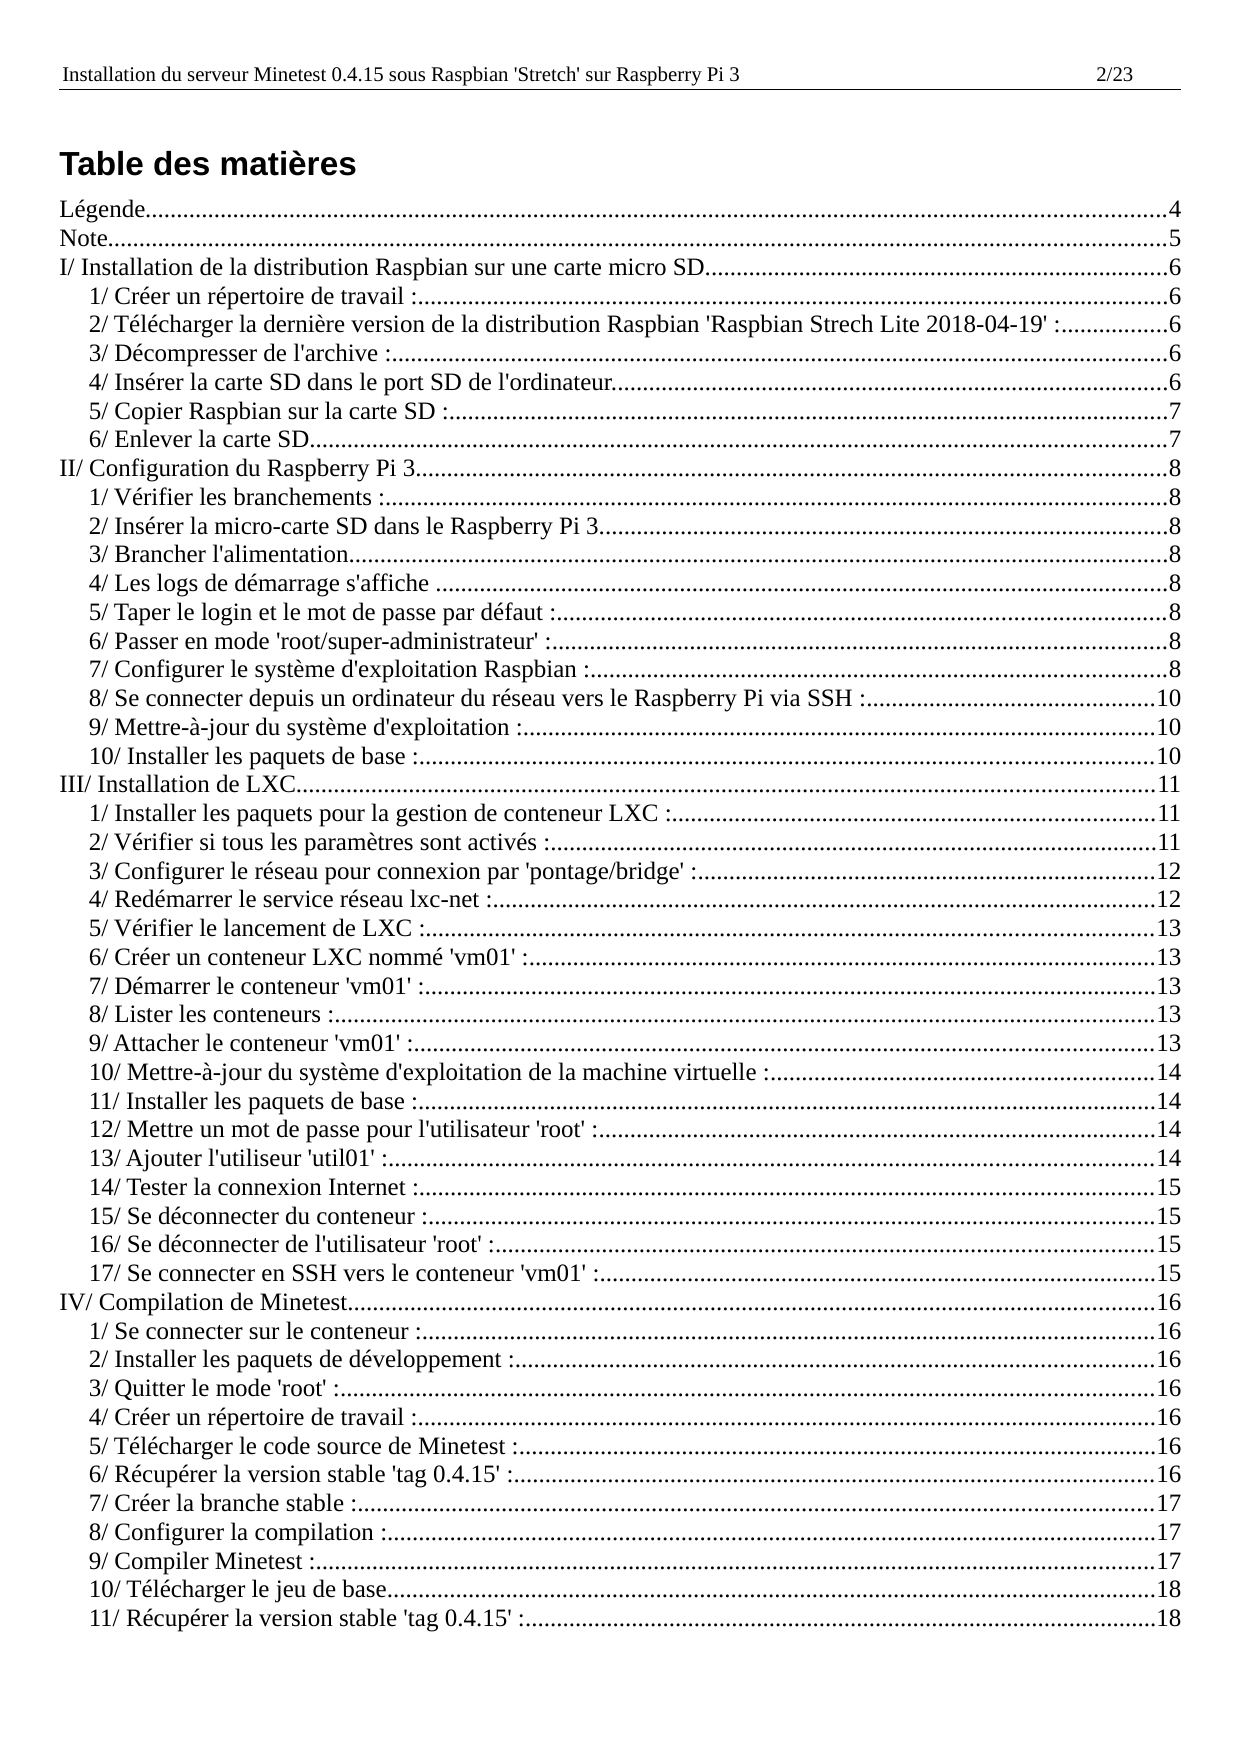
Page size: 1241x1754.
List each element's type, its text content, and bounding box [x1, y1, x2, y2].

text I/ Installation de la distribution Raspbian sur une carte micro SD. 6 [59, 252, 1181, 281]
text 6/ Passer en mode 'root/super-administrateur' : 8 [88, 626, 1181, 654]
text 1/ Se connecter sur le conteneur : 16 [88, 1316, 1181, 1344]
text 3/ Décompresser de l'archive : 6 [88, 338, 1181, 367]
text 5/ Copier Raspbian sur la carte SD : 7 [88, 396, 1181, 424]
subtitle Table des matières [59, 143, 1181, 182]
text 9/ Attacher le conteneur 'vm01' : 13 [88, 1028, 1181, 1057]
text 2/ Télécharger la dernière version de la distribution Raspbian 'Raspbian Strech Lite 2018-04-19' : 6 [88, 309, 1181, 338]
text 6/ Récupérer la version stable 'tag 0.4.15' : 16 [88, 1459, 1181, 1488]
text 4/ Insérer la carte SD dans le port SD de l'ordinateur. 6 [88, 367, 1181, 396]
text 13/ Ajouter l'utiliseur 'util01' : 14 [88, 1143, 1181, 1172]
text 17/ Se connecter en SSH vers le conteneur 'vm01' : 15 [88, 1258, 1181, 1287]
text Légende 4 [59, 194, 1181, 223]
text 12/ Mettre un mot de passe pour l'utilisateur 'root' : 14 [88, 1114, 1181, 1143]
text 4/ Les logs de démarrage s'affiche . 8 [88, 568, 1181, 597]
text 1/ Vérifier les branchements : 8 [88, 482, 1181, 511]
text 7/ Démarrer le conteneur 'vm01' : 13 [88, 971, 1181, 999]
text 11/ Installer les paquets de base : 14 [88, 1086, 1181, 1114]
text 3/ Brancher l'alimentation. 8 [88, 539, 1181, 568]
text IV/ Compilation de Minetest. 16 [59, 1287, 1181, 1316]
text 1/ Créer un répertoire de travail : 6 [88, 281, 1181, 309]
text III/ Installation de LXC. 11 [59, 769, 1181, 798]
text 5/ Vérifier le lancement de LXC : 13 [88, 913, 1181, 942]
text 11/ Récupérer la version stable 'tag 0.4.15' : 18 [88, 1603, 1181, 1632]
text 4/ Créer un répertoire de travail : 16 [88, 1402, 1181, 1431]
text 10/ Installer les paquets de base : 10 [88, 741, 1181, 769]
text 3/ Quitter le mode 'root' : 16 [88, 1373, 1181, 1402]
text 9/ Mettre-à-jour du système d'exploitation : 10 [88, 712, 1181, 741]
text 2/ Installer les paquets de développement : 16 [88, 1344, 1181, 1373]
text 6/ Créer un conteneur LXC nommé 'vm01' : 13 [88, 942, 1181, 971]
text 2/ Vérifier si tous les paramètres sont activés : 11 [88, 827, 1181, 856]
text 8/ Se connecter depuis un ordinateur du réseau vers le Raspberry Pi via SSH : 10 [88, 683, 1181, 712]
text 2/ Insérer la micro-carte SD dans le Raspberry Pi 3. 8 [88, 511, 1181, 539]
text 4/ Redémarrer le service réseau lxc-net : 12 [88, 884, 1181, 913]
text 7/ Configurer le système d'exploitation Raspbian : 8 [88, 654, 1181, 683]
text 7/ Créer la branche stable : 17 [88, 1488, 1181, 1517]
text 16/ Se déconnecter de l'utilisateur 'root' : 15 [88, 1229, 1181, 1258]
text 5/ Télécharger le code source de Minetest : 16 [88, 1431, 1181, 1459]
text 14/ Tester la connexion Internet : 15 [88, 1172, 1181, 1201]
text 10/ Télécharger le jeu de base. 18 [88, 1574, 1181, 1603]
text 1/ Installer les paquets pour la gestion de conteneur LXC : 11 [88, 798, 1181, 827]
text 8/ Configurer la compilation : 17 [88, 1517, 1181, 1546]
text II/ Configuration du Raspberry Pi 3. 8 [59, 453, 1181, 482]
text 15/ Se déconnecter du conteneur : 15 [88, 1201, 1181, 1229]
text 6/ Enlever la carte SD. 7 [88, 424, 1181, 453]
text 5/ Taper le login et le mot de passe par défaut : 8 [88, 597, 1181, 626]
text 3/ Configurer le réseau pour connexion par 'pontage/bridge' : 12 [88, 856, 1181, 884]
text 8/ Lister les conteneurs : 13 [88, 999, 1181, 1028]
text 9/ Compiler Minetest : 17 [88, 1546, 1181, 1574]
text Note 5 [59, 223, 1181, 252]
text 10/ Mettre-à-jour du système d'exploitation de la machine virtuelle : 14 [88, 1057, 1181, 1086]
